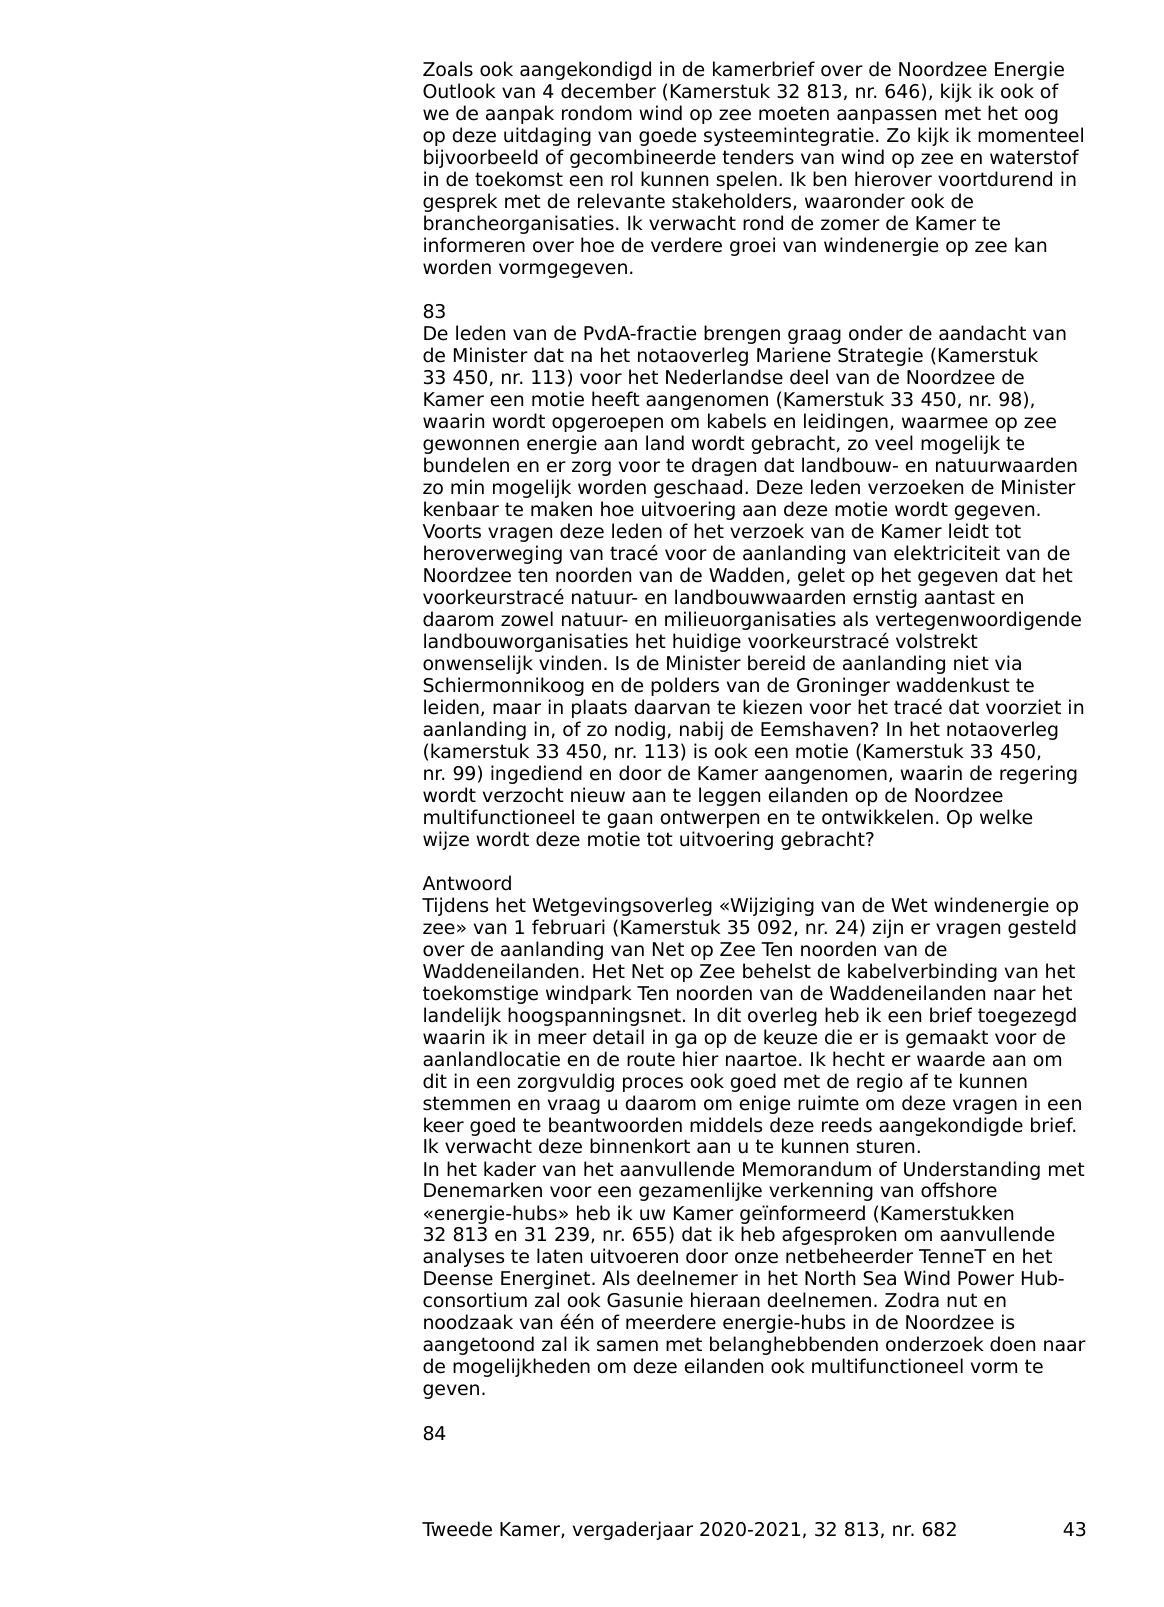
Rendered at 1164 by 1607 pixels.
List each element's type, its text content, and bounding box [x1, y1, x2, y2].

text Zoals ook aangekondigd in de kamerbrief over de Noordzee Energie Outlook van 4 december (Kamerstuk 32 813, nr. 646), kijk ik ook of we de aanpak rondom wind op zee moeten aanpassen met het oog op deze uitdaging van goede systeemintegratie. Zo kijk ik momenteel bijvoorbeeld of gecombineerde tenders van wind op zee en waterstof in de toekomst een rol kunnen spelen. Ik ben hierover voortdurend in gesprek met de relevante stakeholders, waaronder ook de brancheorganisaties. Ik verwacht rond de zomer de Kamer te informeren over hoe de verdere groei van windenergie op zee kan worden vormgegeven. [422, 59, 1087, 279]
text Tijdens het Wetgevingsoverleg «Wijziging van de Wet windenergie op zee» van 1 februari (Kamerstuk 35 092, nr. 24) zijn er vragen gesteld over de aanlanding van Net op Zee Ten noorden van de Waddeneilanden. Het Net op Zee behelst de kabelverbinding van het toekomstige windpark Ten noorden van de Waddeneilanden naar het landelijk hoogspanningsnet. In dit overleg heb ik een brief toegezegd waarin ik in meer detail in ga op de keuze die er is gemaakt voor de aanlandlocatie en de route hier naartoe. Ik hecht er waarde aan om dit in een zorgvuldig proces ook goed met de regio af te kunnen stemmen en vraag u daarom om enige ruimte om deze vragen in een keer goed te beantwoorden middels deze reeds aangekondigde brief. Ik verwacht deze binnenkort aan u te kunnen sturen. [422, 895, 1087, 1158]
text Antwoord [422, 873, 1087, 895]
text 83 [422, 301, 1087, 323]
text De leden van de PvdA-fractie brengen graag onder de aandacht van de Minister dat na het notaoverleg Mariene Strategie (Kamerstuk 33 450, nr. 113) voor het Nederlandse deel van de Noordzee de Kamer een motie heeft aangenomen (Kamerstuk 33 450, nr. 98), waarin wordt opgeroepen om kabels en leidingen, waarmee op zee gewonnen energie aan land wordt gebracht, zo veel mogelijk te bundelen en er zorg voor te dragen dat landbouw- en natuurwaarden zo min mogelijk worden geschaad. Deze leden verzoeken de Minister kenbaar te maken hoe uitvoering aan deze motie wordt gegeven. Voorts vragen deze leden of het verzoek van de Kamer leidt tot heroverweging van tracé voor de aanlanding van elektriciteit van de Noordzee ten noorden van de Wadden, gelet op het gegeven dat het voorkeurstracé natuur- en landbouwwaarden ernstig aantast en daarom zowel natuur- en milieuorganisaties als vertegenwoordigende landbouworganisaties het huidige voorkeurstracé volstrekt onwenselijk vinden. Is de Minister bereid de aanlanding niet via Schiermonnikoog en de polders van de Groninger waddenkust te leiden, maar in plaats daarvan te kiezen voor het tracé dat voorziet in aanlanding in, of zo nodig, nabij de Eemshaven? In het notaoverleg (kamerstuk 33 450, nr. 113) is ook een motie (Kamerstuk 33 450, nr. 99) ingediend en door de Kamer aangenomen, waarin de regering wordt verzocht nieuw aan te leggen eilanden op de Noordzee multifunctioneel te gaan ontwerpen en te ontwikkelen. Op welke wijze wordt deze motie tot uitvoering gebracht? [422, 323, 1087, 851]
text 84 [422, 1422, 1087, 1444]
text In het kader van het aanvullende Memorandum of Understanding met Denemarken voor een gezamenlijke verkenning van offshore «energie-hubs» heb ik uw Kamer geïnformeerd (Kamerstukken 32 813 en 31 239, nr. 655) dat ik heb afgesproken om aanvullende analyses te laten uitvoeren door onze netbeheerder TenneT en het Deense Energinet. Als deelnemer in het North Sea Wind Power Hub-consortium zal ook Gasunie hieraan deelnemen. Zodra nut en noodzaak van één of meerdere energie-hubs in de Noordzee is aangetoond zal ik samen met belanghebbenden onderzoek doen naar de mogelijkheden om deze eilanden ook multifunctioneel vorm te geven. [422, 1158, 1087, 1400]
